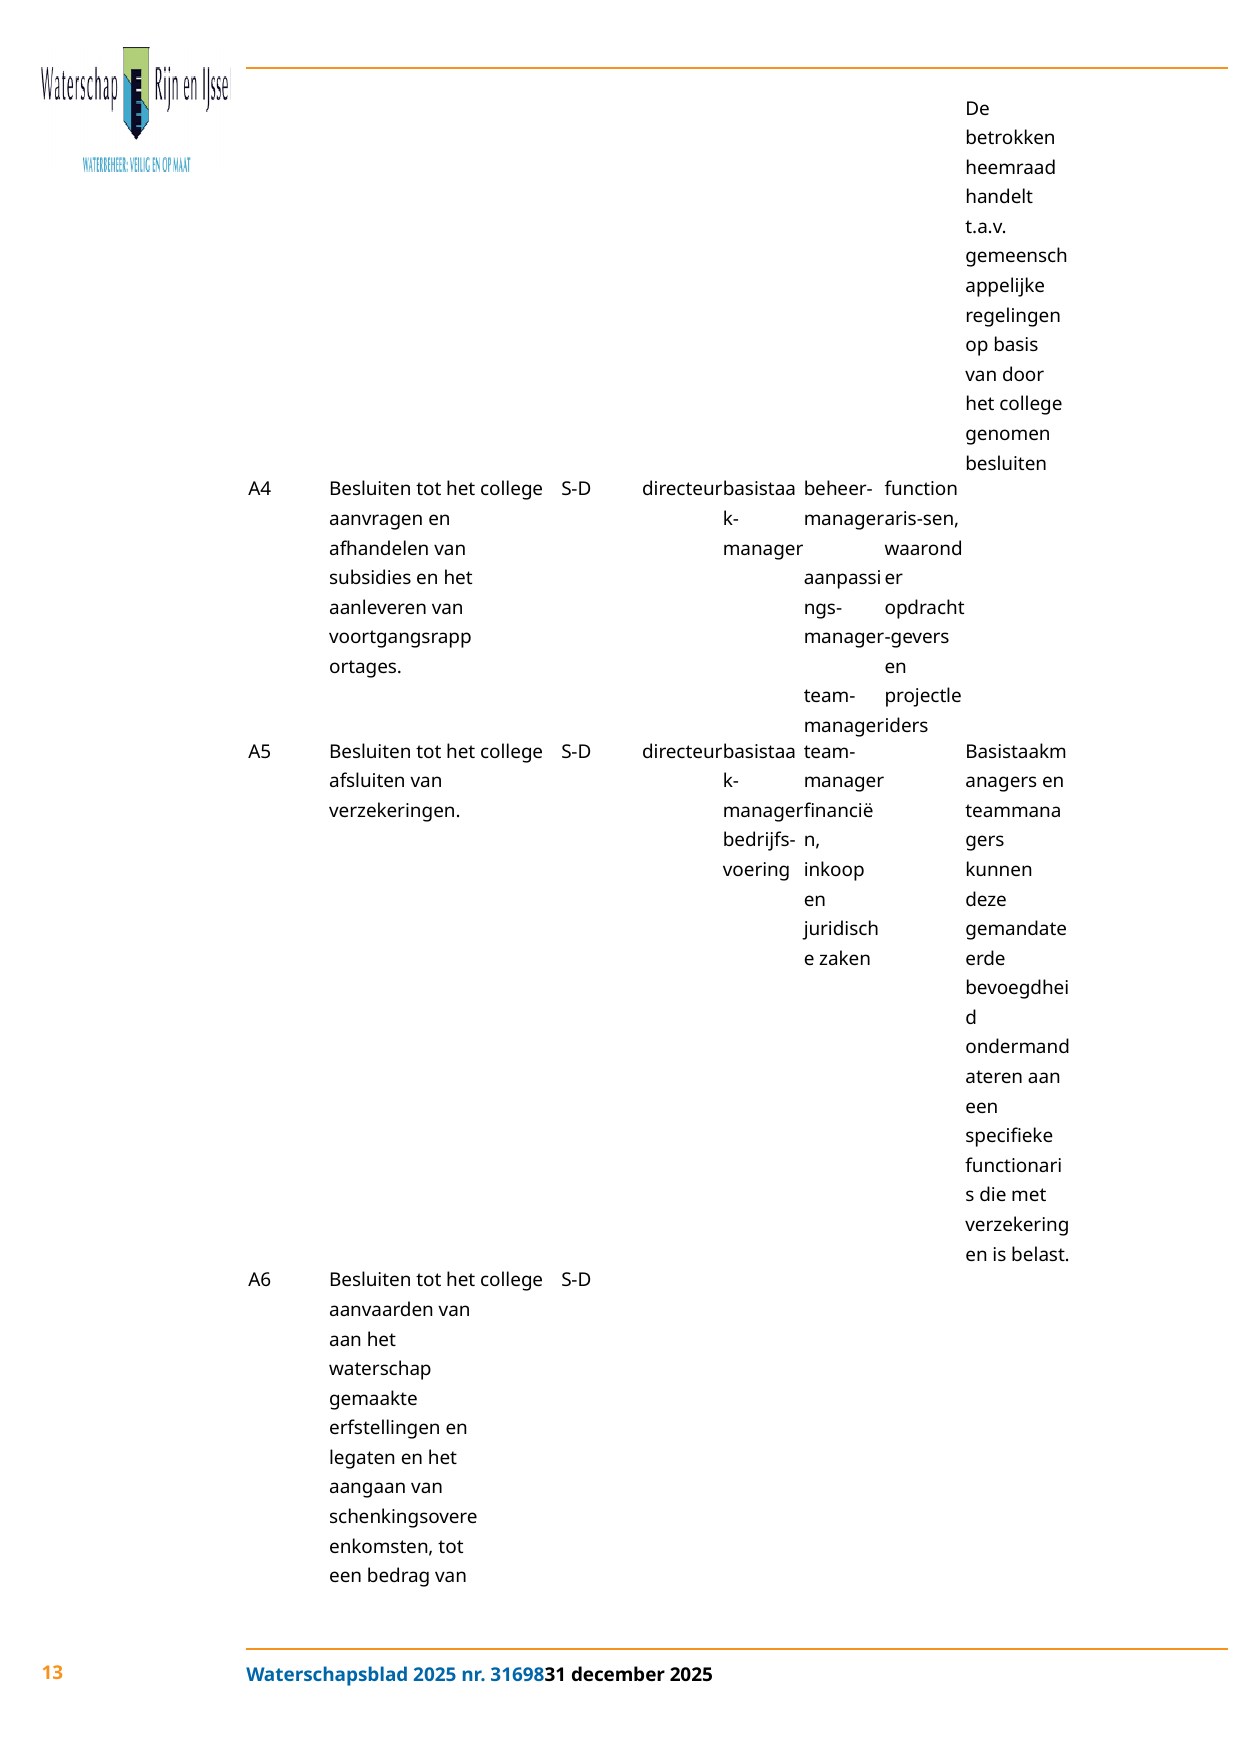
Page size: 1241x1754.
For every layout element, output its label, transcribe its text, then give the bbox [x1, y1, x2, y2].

table_cell college [480, 1267, 561, 1588]
table_cell [884, 1267, 965, 1588]
table_cell beheer-manager aanpassings- manager team-manager [804, 476, 884, 738]
table_cell [884, 95, 965, 476]
table_cell [561, 95, 642, 476]
table_cell A6 [248, 1267, 329, 1588]
table_cell De betrokken heemraad handelt t.a.v. gemeenschappelijke regelingen op basis van door het college genomen besluiten [965, 95, 1071, 476]
table_cell A4 [248, 476, 329, 738]
table_cell Basistaakmanagers en teammanagers kunnen deze gemandateerde bevoegdheid ondermandateren aan een specifieke functionaris die met verzekeringen is belast. [965, 738, 1071, 1267]
table_cell college [480, 476, 561, 738]
table_cell [804, 95, 884, 476]
table_cell [884, 738, 965, 1267]
table_cell functionaris-sen, waaronder opdracht-gevers en projectleiders [884, 476, 965, 738]
table_cell Besluiten tot het aanvragen en afhandelen van subsidies en het aanleveren van voortgangsrapportages. [329, 476, 480, 738]
table_cell team- manager financiën, inkoop en juridische zaken [804, 738, 884, 1267]
table_cell [804, 1267, 884, 1588]
table_cell [480, 95, 561, 476]
table_cell directeur [642, 476, 723, 738]
table_cell [723, 95, 803, 476]
table_cell [965, 476, 1071, 738]
table_cell [642, 1267, 723, 1588]
table_cell [329, 95, 480, 476]
table_cell basistaak-manager [723, 476, 803, 738]
table_cell S-D [561, 476, 642, 738]
table_cell college [480, 738, 561, 1267]
table_cell Besluiten tot het aanvaarden van aan het waterschap gemaakte erfstellingen en legaten en het aangaan van schenkingsovereenkomsten, tot een bedrag van [329, 1267, 480, 1588]
table_cell basistaak-manager bedrijfs-voering [723, 738, 803, 1267]
table_cell [642, 95, 723, 476]
table_cell Besluiten tot het afsluiten van verzekeringen. [329, 738, 480, 1267]
table_cell [965, 1267, 1071, 1588]
table_cell directeur [642, 738, 723, 1267]
table_cell S-D [561, 738, 642, 1267]
table_cell A5 [248, 738, 329, 1267]
picture [41, 47, 231, 172]
table_cell [248, 95, 329, 476]
table_cell S-D [561, 1267, 642, 1588]
table_cell [723, 1267, 803, 1588]
